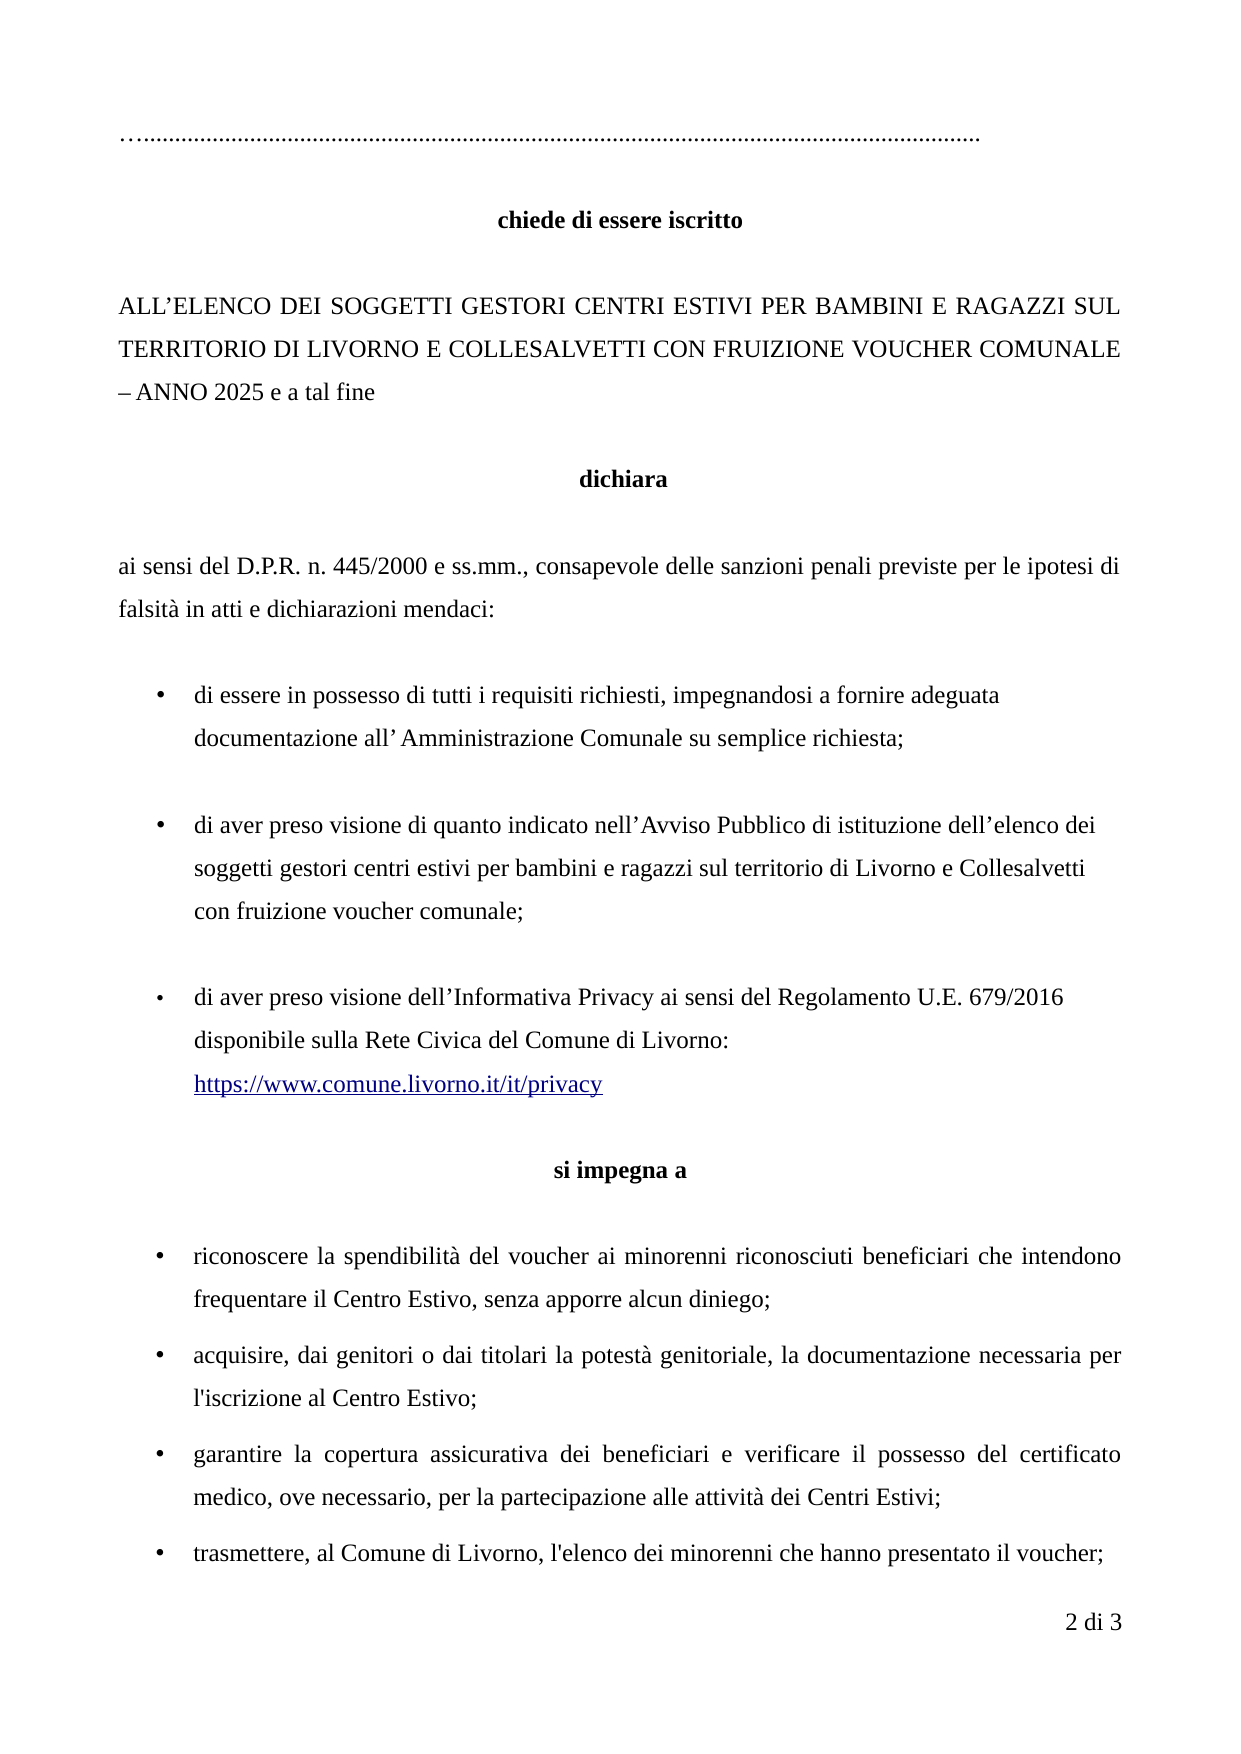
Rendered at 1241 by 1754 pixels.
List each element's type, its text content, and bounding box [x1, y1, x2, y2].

text si impegna a [118, 1155, 1122, 1184]
text ALL’ELENCO DEI SOGGETTI GESTORI CENTRI ESTIVI PER BAMBINI E RAGAZZI SUL TERRITORIO DI LIVORNO E COLLESALVETTI CON FRUIZIONE VOUCHER COMUNALE – ANNO 2025 e a tal fine [118, 291, 1122, 406]
text chiede di essere iscritto [118, 205, 1122, 233]
text …...................................................................................................................................... [118, 118, 1122, 147]
list di aver preso visione di quanto indicato nell’Avviso Pubblico di istituzione dell’elenco dei soggetti gestori centri estivi per bambini e ragazzi sul territorio di Livorno e Collesalvetti con fruizione voucher comunale; [156, 810, 1122, 925]
list di aver preso visione dell’Informativa Privacy ai sensi del Regolamento U.E. 679/2016 disponibile sulla Rete Civica del Comune di Livorno: https://www.comune.livorno.it/it/privacy [156, 982, 1122, 1097]
list acquisire, dai genitori o dai titolari la potestà genitoriale, la documentazione necessaria per l'iscrizione al Centro Estivo; [156, 1340, 1122, 1412]
list garantire la copertura assicurativa dei beneficiari e verificare il possesso del certificato medico, ove necessario, per la partecipazione alle attività dei Centri Estivi; [156, 1439, 1122, 1511]
text ai sensi del D.P.R. n. 445/2000 e ss.mm., consapevole delle sanzioni penali previste per le ipotesi di falsità in atti e dichiarazioni mendaci: [118, 551, 1122, 623]
list di essere in possesso di tutti i requisiti richiesti, impegnandosi a fornire adeguata documentazione all’ Amministrazione Comunale su semplice richiesta; [156, 680, 1122, 752]
text dichiara [118, 464, 1122, 493]
list trasmettere, al Comune di Livorno, l'elenco dei minorenni che hanno presentato il voucher; [156, 1538, 1122, 1566]
list riconoscere la spendibilità del voucher ai minorenni riconosciuti beneficiari che intendono frequentare il Centro Estivo, senza apporre alcun diniego; [156, 1241, 1122, 1313]
